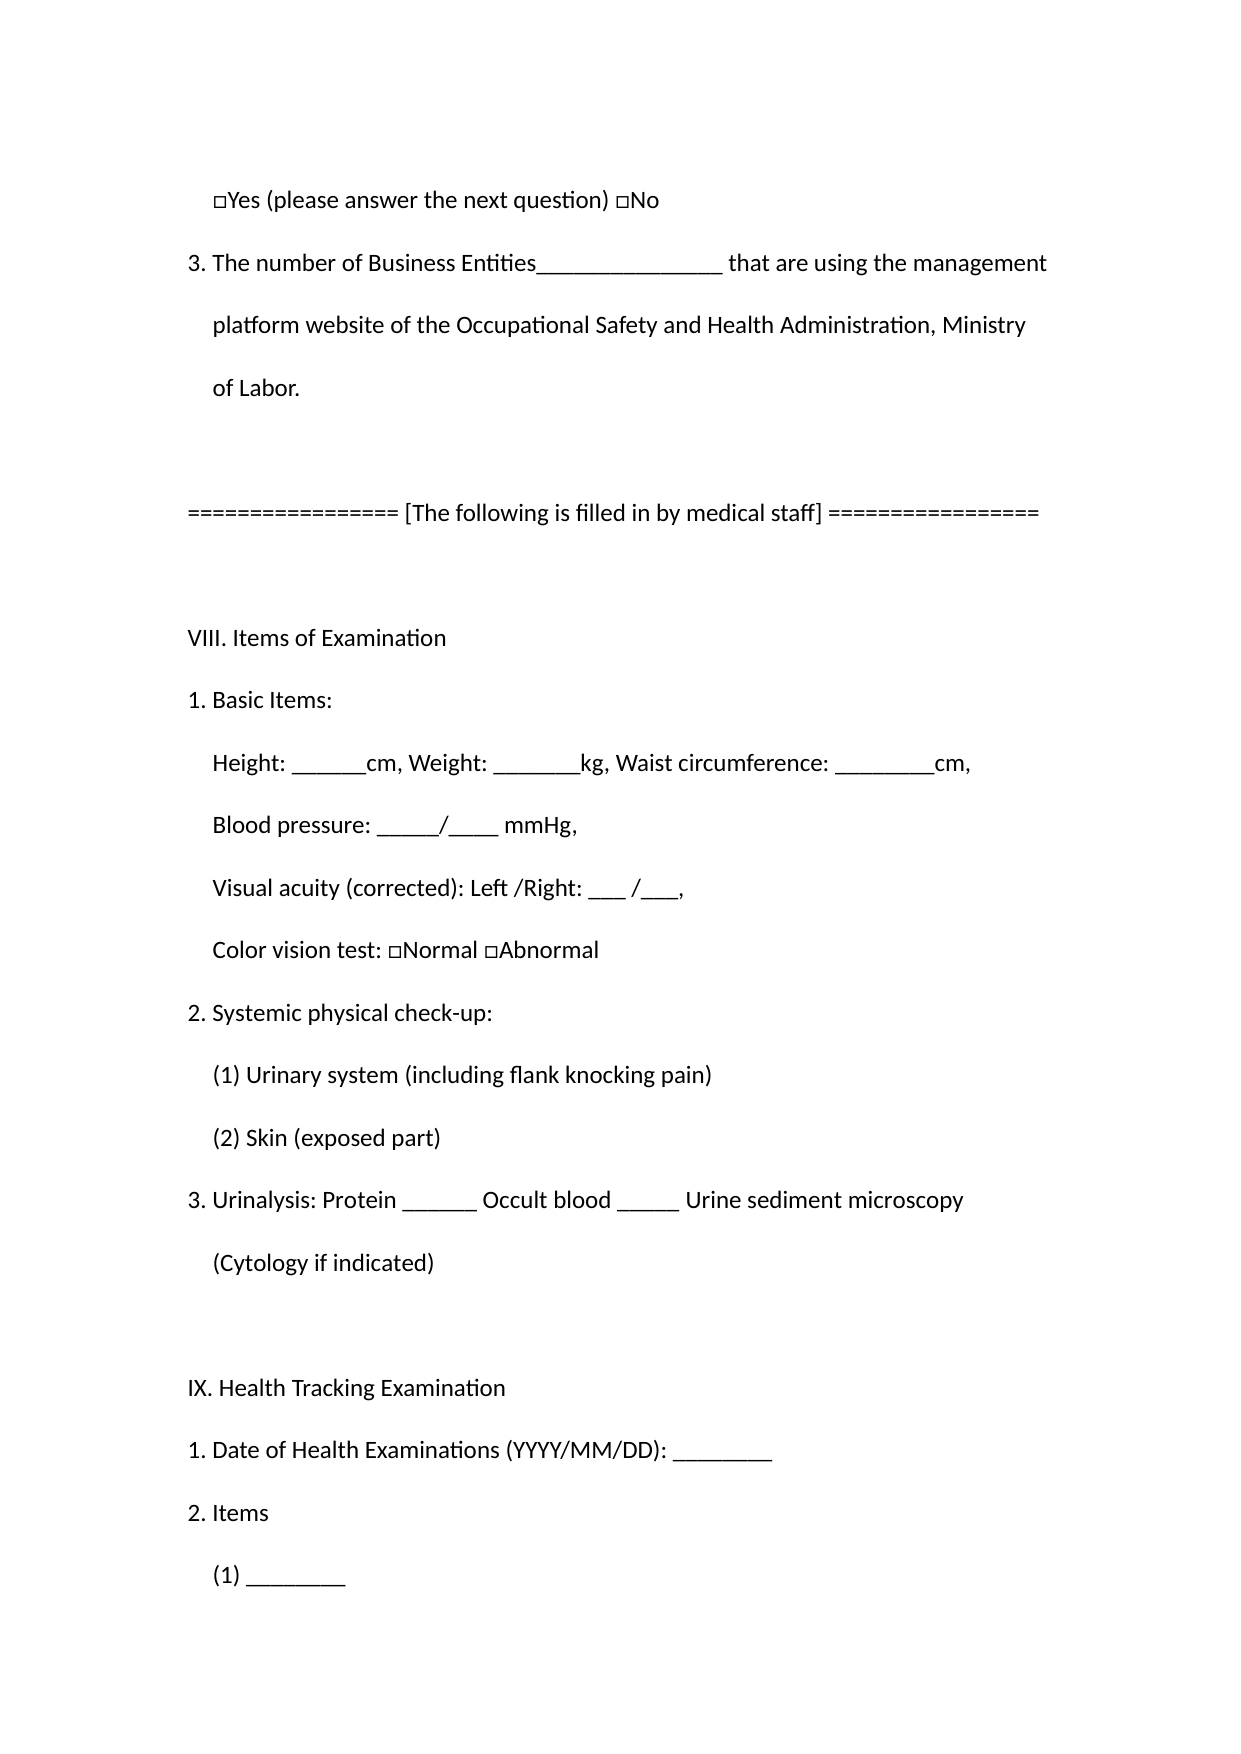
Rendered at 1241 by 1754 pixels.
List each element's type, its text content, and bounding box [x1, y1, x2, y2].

text 1. Date of Health Examinations (YYYY/MM/DD): ________ [187, 1408, 1053, 1471]
text 2. Systemic physical check-up: [187, 971, 1053, 1033]
text 2. Items [187, 1471, 1053, 1533]
text (1) ________ [187, 1533, 1053, 1596]
text ================= [The following is filled in by medical staff] ================= [187, 471, 1053, 533]
text Blood pressure: _____/____ mmHg, [187, 783, 1053, 846]
text 3. Urinalysis: Protein ______ Occult blood _____ Urine sediment microscopy (Cytology if indicated) [187, 1158, 1053, 1283]
text 1. Basic Items: [187, 658, 1053, 721]
text (2) Skin (exposed part) [212, 1096, 1053, 1158]
text (1) Urinary system (including flank knocking pain) [212, 1033, 1053, 1096]
text 3. The number of Business Entities_______________ that are using the management platform website of the Occupational Safety and Health Administration, Ministry of Labor. [187, 221, 1053, 408]
text Color vision test: □Normal □Abnormal [187, 908, 1053, 971]
text VIII. Items of Examination [187, 596, 1053, 658]
text Visual acuity (corrected): Left /Right: ___ /___, [187, 846, 1053, 908]
text IX. Health Tracking Examination [187, 1346, 1053, 1408]
text Height: ______cm, Weight: _______kg, Waist circumference: ________cm, [187, 721, 1053, 783]
text □Yes (please answer the next question) □No [187, 158, 1053, 221]
